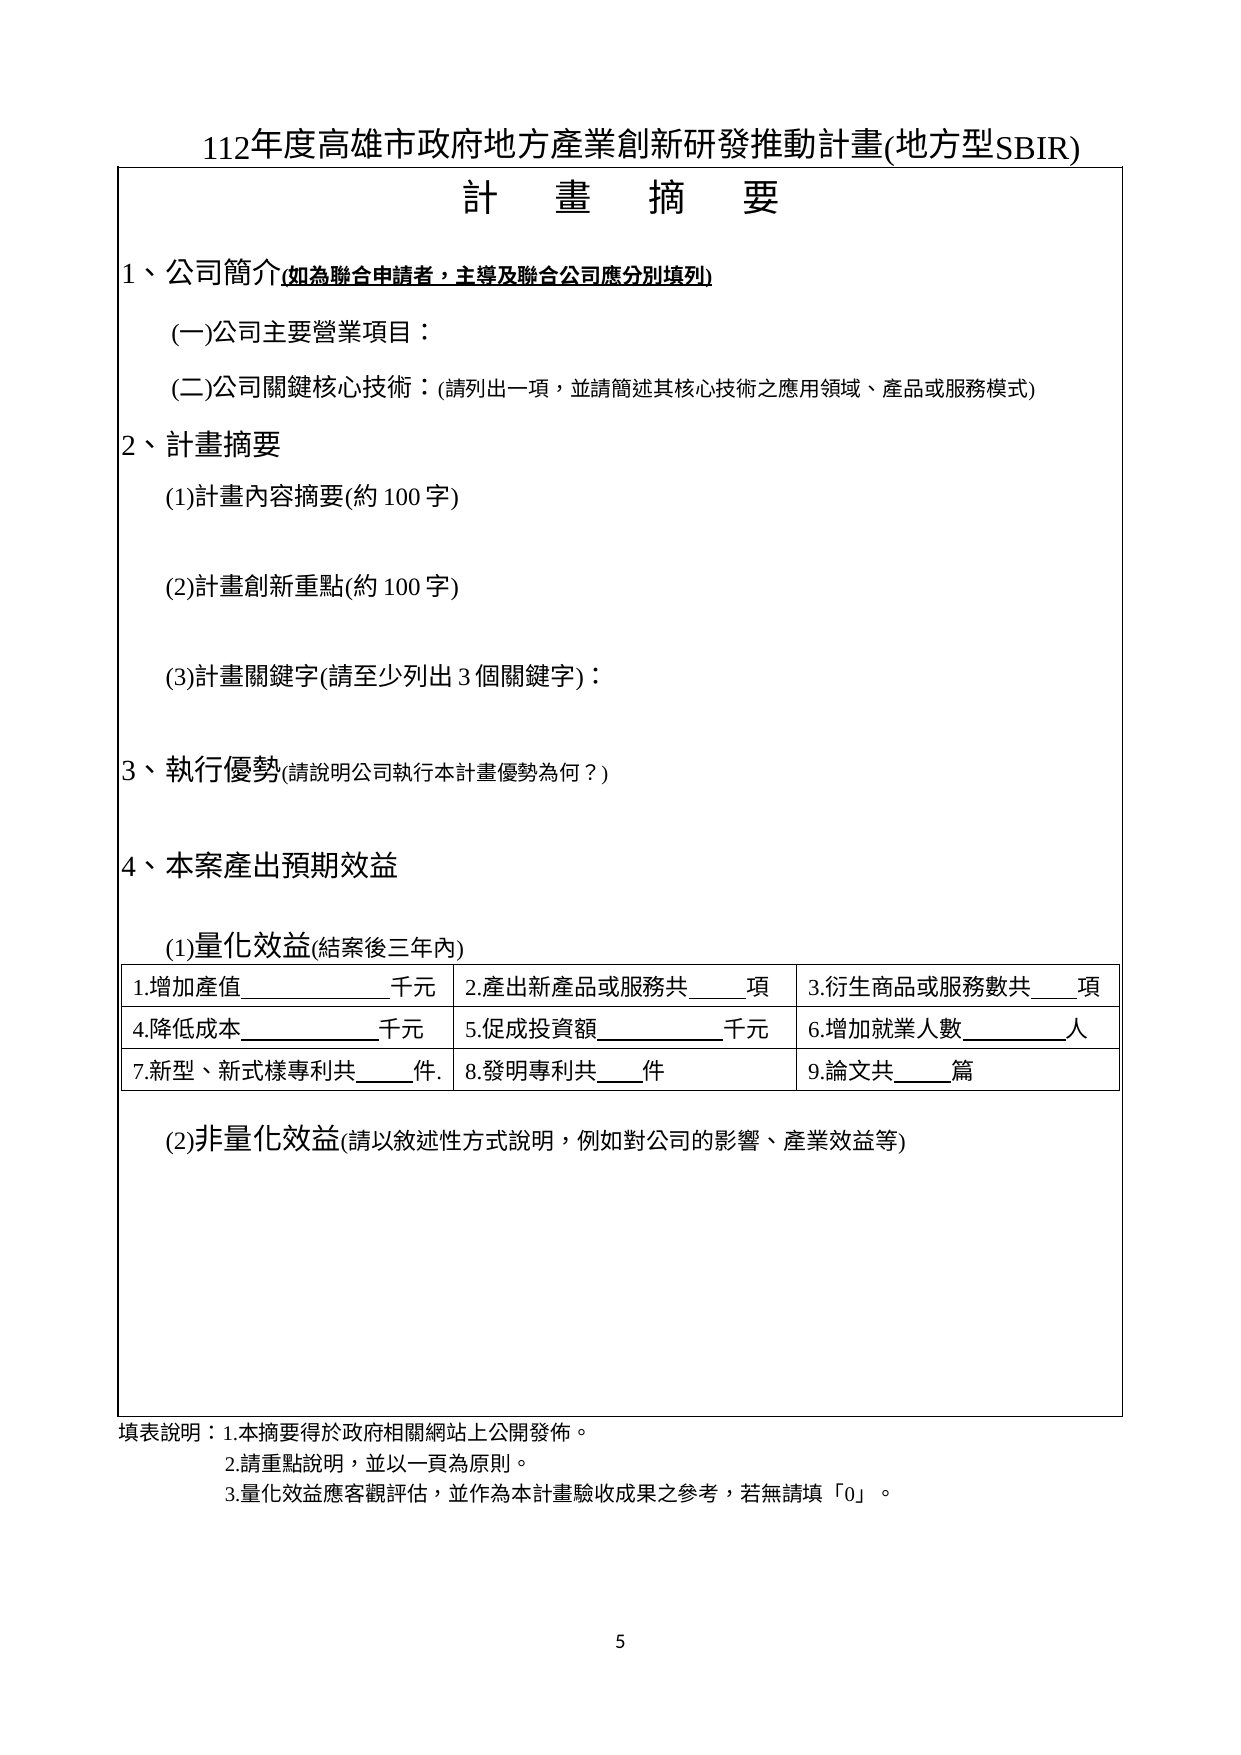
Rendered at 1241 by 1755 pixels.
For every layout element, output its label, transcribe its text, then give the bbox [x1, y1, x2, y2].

text 112年度高雄市政府地方產業創新研發推動計畫(地方型SBIR) [118, 118, 1163, 166]
table_header 2.產出新產品或服務共 項 [454, 965, 796, 1006]
text 填表說明：1.本摘要得於政府相關網站上公開發佈。 [118, 1417, 1122, 1447]
table_cell 5.促成投資額 千元 [454, 1007, 796, 1048]
table_cell 7.新型、新式樣專利共 件. [122, 1049, 453, 1090]
table_header 3.衍生商品或服務數共 項 [797, 965, 1119, 1006]
table_cell 8.發明專利共 件 [454, 1049, 796, 1090]
table_cell 6.增加就業人數 人 [797, 1007, 1119, 1048]
text 2.請重點說明，並以一頁為原則。 [118, 1447, 1122, 1477]
table_cell 9.論文共 篇 [797, 1049, 1119, 1090]
table_cell 4.降低成本 千元 [122, 1007, 453, 1048]
table_header 1.增加產值 千元 [122, 965, 453, 1006]
text 3.量化效益應客觀評估，並作為本計畫驗收成果之參考，若無請填「0」。 [224, 1477, 1122, 1507]
table_header 計 畫 摘 要 公司簡介(如為聯合申請者，主導及聯合公司應分別填列) (一)公司主要營業項目： (二)公司關鍵核心技術：(請列出一項，並請簡述其核心技術之應用領域、產品或服務模式) 計畫摘要 計畫內容摘要(約100字) 計畫創新重點(約100字) 計畫關鍵字(請至少列出3個關鍵字)： 執行優勢(請說明公司執行本計畫優勢為何？) 本案產出預期效益 量化效益(結案後三年內) 非量化效益(請以敘述性方式說明，例如對公司的影響、產業效益等) [119, 168, 1122, 1416]
